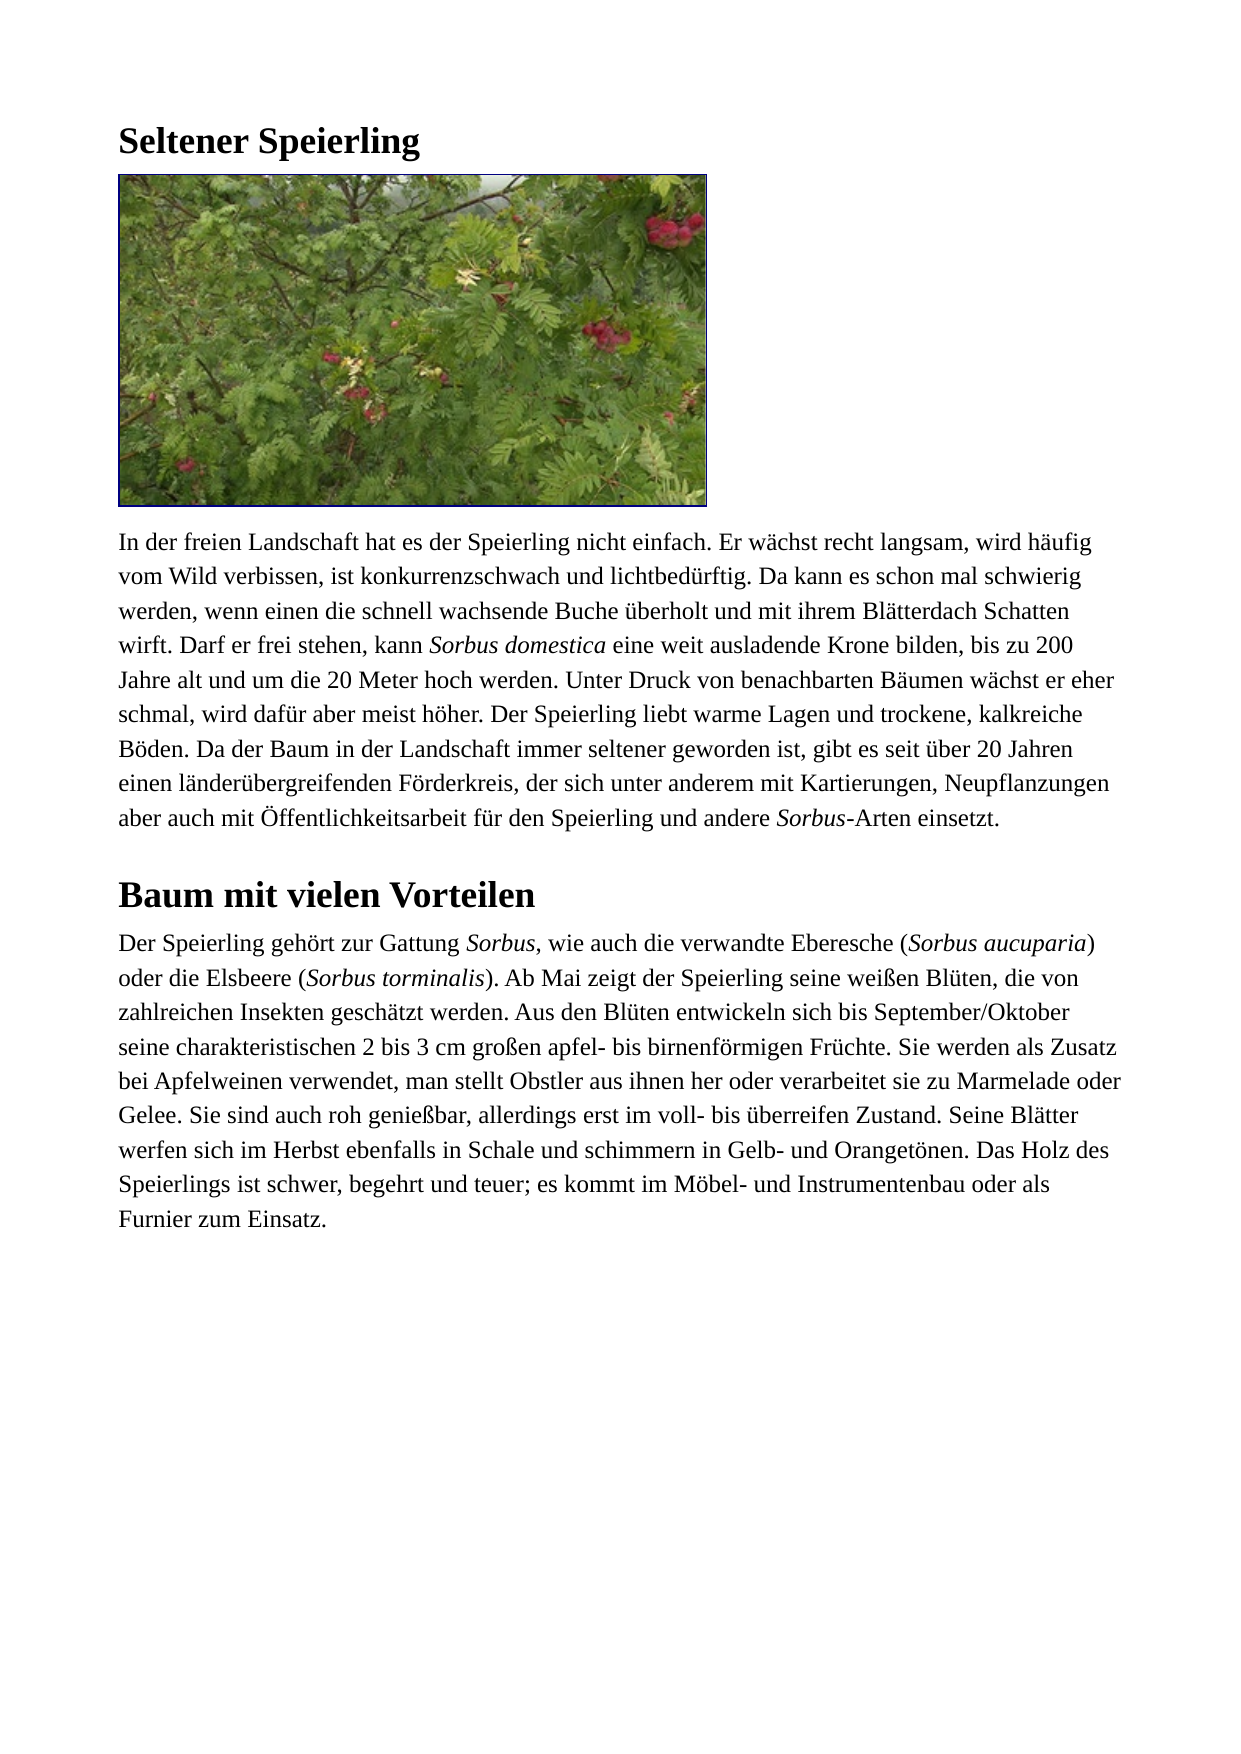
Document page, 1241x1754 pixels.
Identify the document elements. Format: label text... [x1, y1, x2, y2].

picture [120, 175, 706, 505]
subtitle Seltener Speierling [118, 118, 1122, 161]
text In der freien Landschaft hat es der Speierling nicht einfach. Er wächst recht langsam, wird häufig vom Wild verbissen, ist konkurrenzschwach und lichtbedürftig. Da kann es schon mal schwierig werden, wenn einen die schnell wachsende Buche überholt und mit ihrem Blätterdach Schatten wirft. Darf er frei stehen, kann Sorbus domestica eine weit ausladende Krone bilden, bis zu 200 Jahre alt und um die 20 Meter hoch werden. Unter Druck von benachbarten Bäumen wächst er eher schmal, wird dafür aber meist höher. Der Speierling liebt warme Lagen und trockene, kalkreiche Böden. Da der Baum in der Landschaft immer seltener geworden ist, gibt es seit über 20 Jahren einen länderübergreifenden Förderkreis, der sich unter anderem mit Kartierungen, Neupflanzungen aber auch mit Öffentlichkeitsarbeit für den Speierling und andere Sorbus-Arten einsetzt. [118, 527, 1122, 831]
subtitle Baum mit vielen Vorteilen [118, 873, 1122, 916]
text Der Speierling gehört zur Gattung Sorbus, wie auch die verwandte Eberesche (Sorbus aucuparia) oder die Elsbeere (Sorbus torminalis). Ab Mai zeigt der Speierling seine weißen Blüten, die von zahlreichen Insekten geschätzt werden. Aus den Blüten entwickeln sich bis September/Oktober seine charakteristischen 2 bis 3 cm großen apfel- bis birnenförmigen Früchte. Sie werden als Zusatz bei Apfelweinen verwendet, man stellt Obstler aus ihnen her oder verarbeitet sie zu Marmelade oder Gelee. Sie sind auch roh genießbar, allerdings erst im voll- bis überreifen Zustand. Seine Blätter werfen sich im Herbst ebenfalls in Schale und schimmern in Gelb- und Orangetönen. Das Holz des Speierlings ist schwer, begehrt und teuer; es kommt im Möbel- und Instrumentenbau oder als Furnier zum Einsatz. [118, 928, 1122, 1233]
